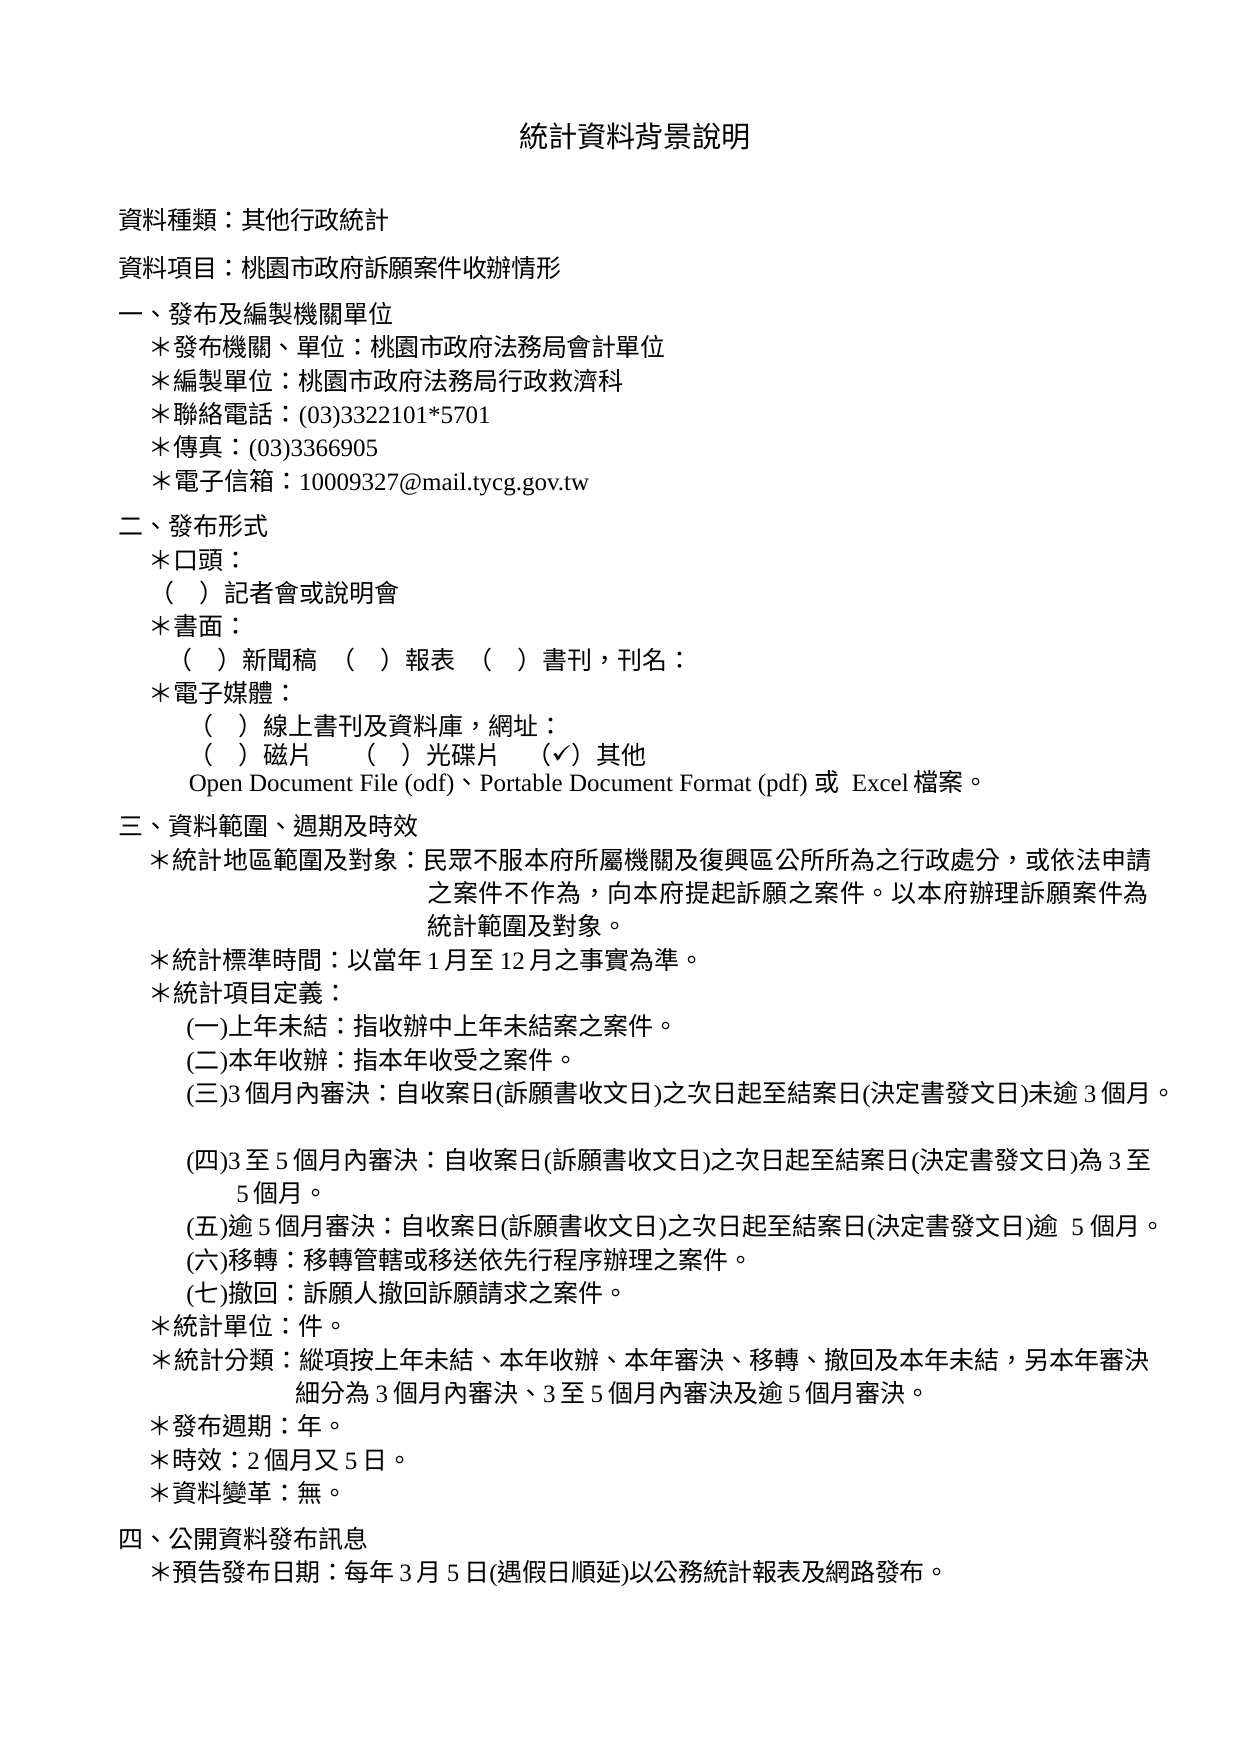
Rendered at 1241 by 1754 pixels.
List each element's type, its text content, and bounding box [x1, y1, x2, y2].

text ＊資料變革：無。 [147, 1476, 1152, 1509]
text ＊統計分類：縱項按上年未結、本年收辦、本年審決、移轉、撤回及本年未結，另本年審決細分為3個月內審決、3至5個月內審決及逾5個月審決。 [149, 1342, 1152, 1409]
text ＊口頭： [149, 542, 1152, 576]
text ＊發布機關、單位：桃園市政府法務局會計單位 [149, 330, 1152, 363]
text 一、發布及編製機關單位 [118, 297, 1152, 330]
text 二、發布形式 [118, 509, 1152, 542]
text ＊時效：2個月又5日。 [147, 1442, 1152, 1476]
text (三)3個月內審決：自收案日(訴願書收文日)之次日起至結案日(決定書發文日)未逾3個月。 [186, 1076, 1152, 1142]
text ＊統計地區範圍及對象：民眾不服本府所屬機關及復興區公所所為之行政處分，或依法申請之案件不作為，向本府提起訴願之案件。以本府辦理訴願案件為統計範圍及對象。 [148, 842, 1152, 942]
text ＊統計單位：件。 [149, 1309, 1152, 1342]
text ＊聯絡電話：(03)3322101*5701 [149, 397, 1152, 430]
text (一)上年未結：指收辦中上年未結案之案件。 [186, 1009, 1152, 1042]
text ＊傳真：(03)3366905 [149, 430, 1152, 463]
text （ ）線上書刊及資料庫，網址： [188, 709, 1186, 742]
text ＊統計項目定義： [149, 976, 1152, 1009]
text ＊統計標準時間：以當年1月至12月之事實為準。 [147, 942, 1152, 976]
text ＊書面： [149, 609, 1152, 642]
text （ ）新聞稿 （ ）報表 （ ）書刊，刊名： [149, 642, 1152, 676]
text 三、資料範圍、週期及時效 [118, 809, 1152, 842]
text 統計資料背景說明 [118, 119, 1152, 155]
text （ ）磁片 （ ）光碟片 （）其他 [188, 742, 1186, 769]
text (五)逾5個月審決：自收案日(訴願書收文日)之次日起至結案日(決定書發文日)逾 5 個月。 [186, 1209, 1152, 1242]
text （ ）記者會或說明會 [118, 576, 1152, 609]
text 四、公開資料發布訊息 [118, 1522, 1152, 1555]
text (二)本年收辦：指本年收受之案件。 [186, 1042, 1152, 1076]
text ＊預告發布日期：每年3月5日(遇假日順延)以公務統計報表及網路發布。 [148, 1555, 1152, 1588]
text 資料種類：其他行政統計 [118, 201, 1152, 236]
text ＊電子媒體： [149, 676, 1152, 709]
text ＊電子信箱：10009327@mail.tycg.gov.tw [149, 463, 1152, 497]
text ＊編製單位：桃園市政府法務局行政救濟科 [149, 363, 1152, 397]
text (四)3至5個月內審決：自收案日(訴願書收文日)之次日起至結案日(決定書發文日)為3至5個月。 [186, 1142, 1152, 1209]
text ＊發布週期：年。 [118, 1409, 1152, 1442]
text 資料項目：桃園市政府訴願案件收辦情形 [118, 249, 1152, 284]
text (六)移轉：移轉管轄或移送依先行程序辦理之案件。 [186, 1242, 1152, 1276]
text (七)撤回：訴願人撤回訴願請求之案件。 [186, 1276, 1152, 1309]
text Open Document File (odf)、Portable Document Format (pdf) 或 Excel檔案。 [188, 769, 1186, 797]
